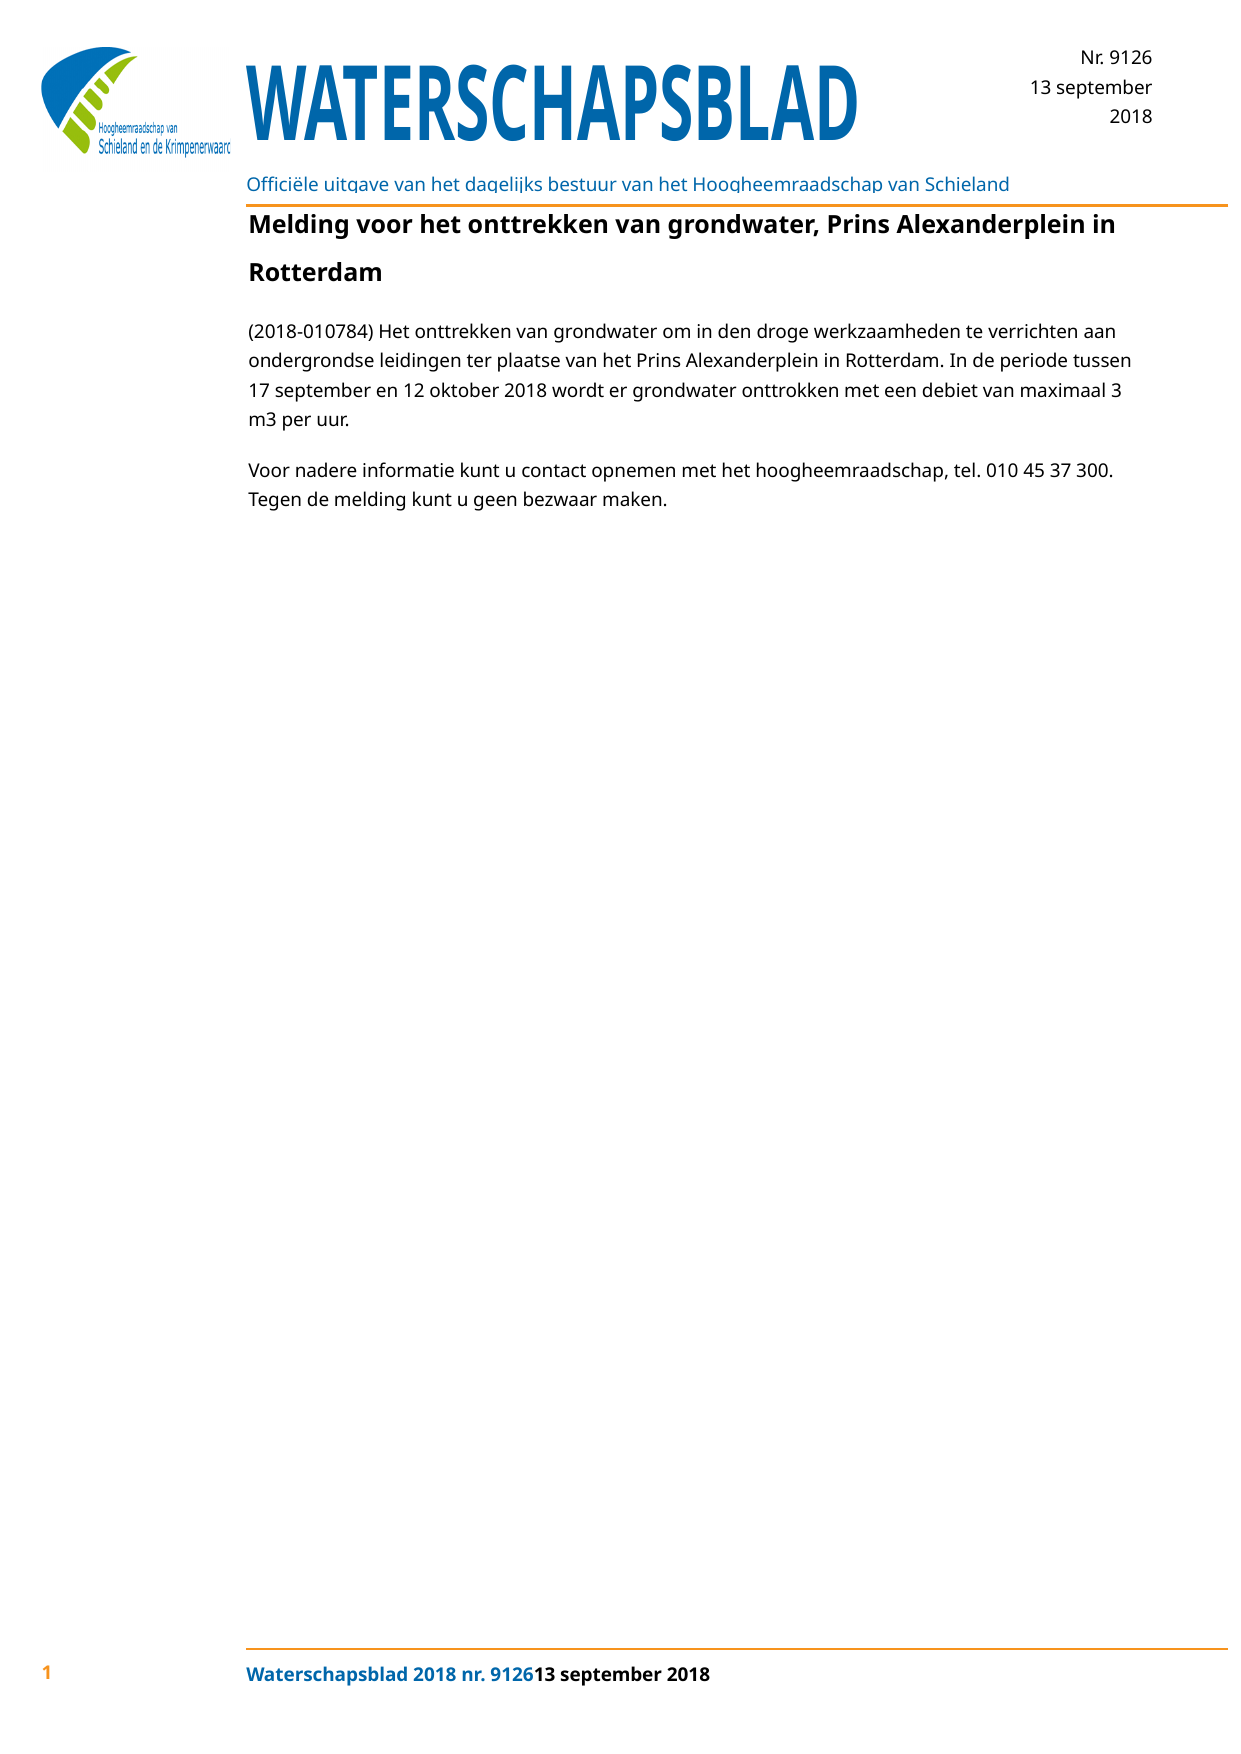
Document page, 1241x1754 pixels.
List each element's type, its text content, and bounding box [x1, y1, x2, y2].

text Voor nadere informatie kunt u contact opnemen met het hoogheemraadschap, tel. 010 45 37 300. Tegen de melding kunt u geen bezwaar maken. [248, 457, 1152, 512]
text Melding voor het onttrekken van grondwater, Prins Alexanderplein in Rotterdam [248, 207, 1152, 288]
picture [41, 47, 231, 172]
text (2018-010784) Het onttrekken van grondwater om in den droge werkzaamheden te verrichten aan ondergrondse leidingen ter plaatse van het Prins Alexanderplein in Rotterdam. In de periode tussen 17 september en 12 oktober 2018 wordt er grondwater onttrokken met een debiet van maximaal 3 m3 per uur. [248, 318, 1152, 432]
